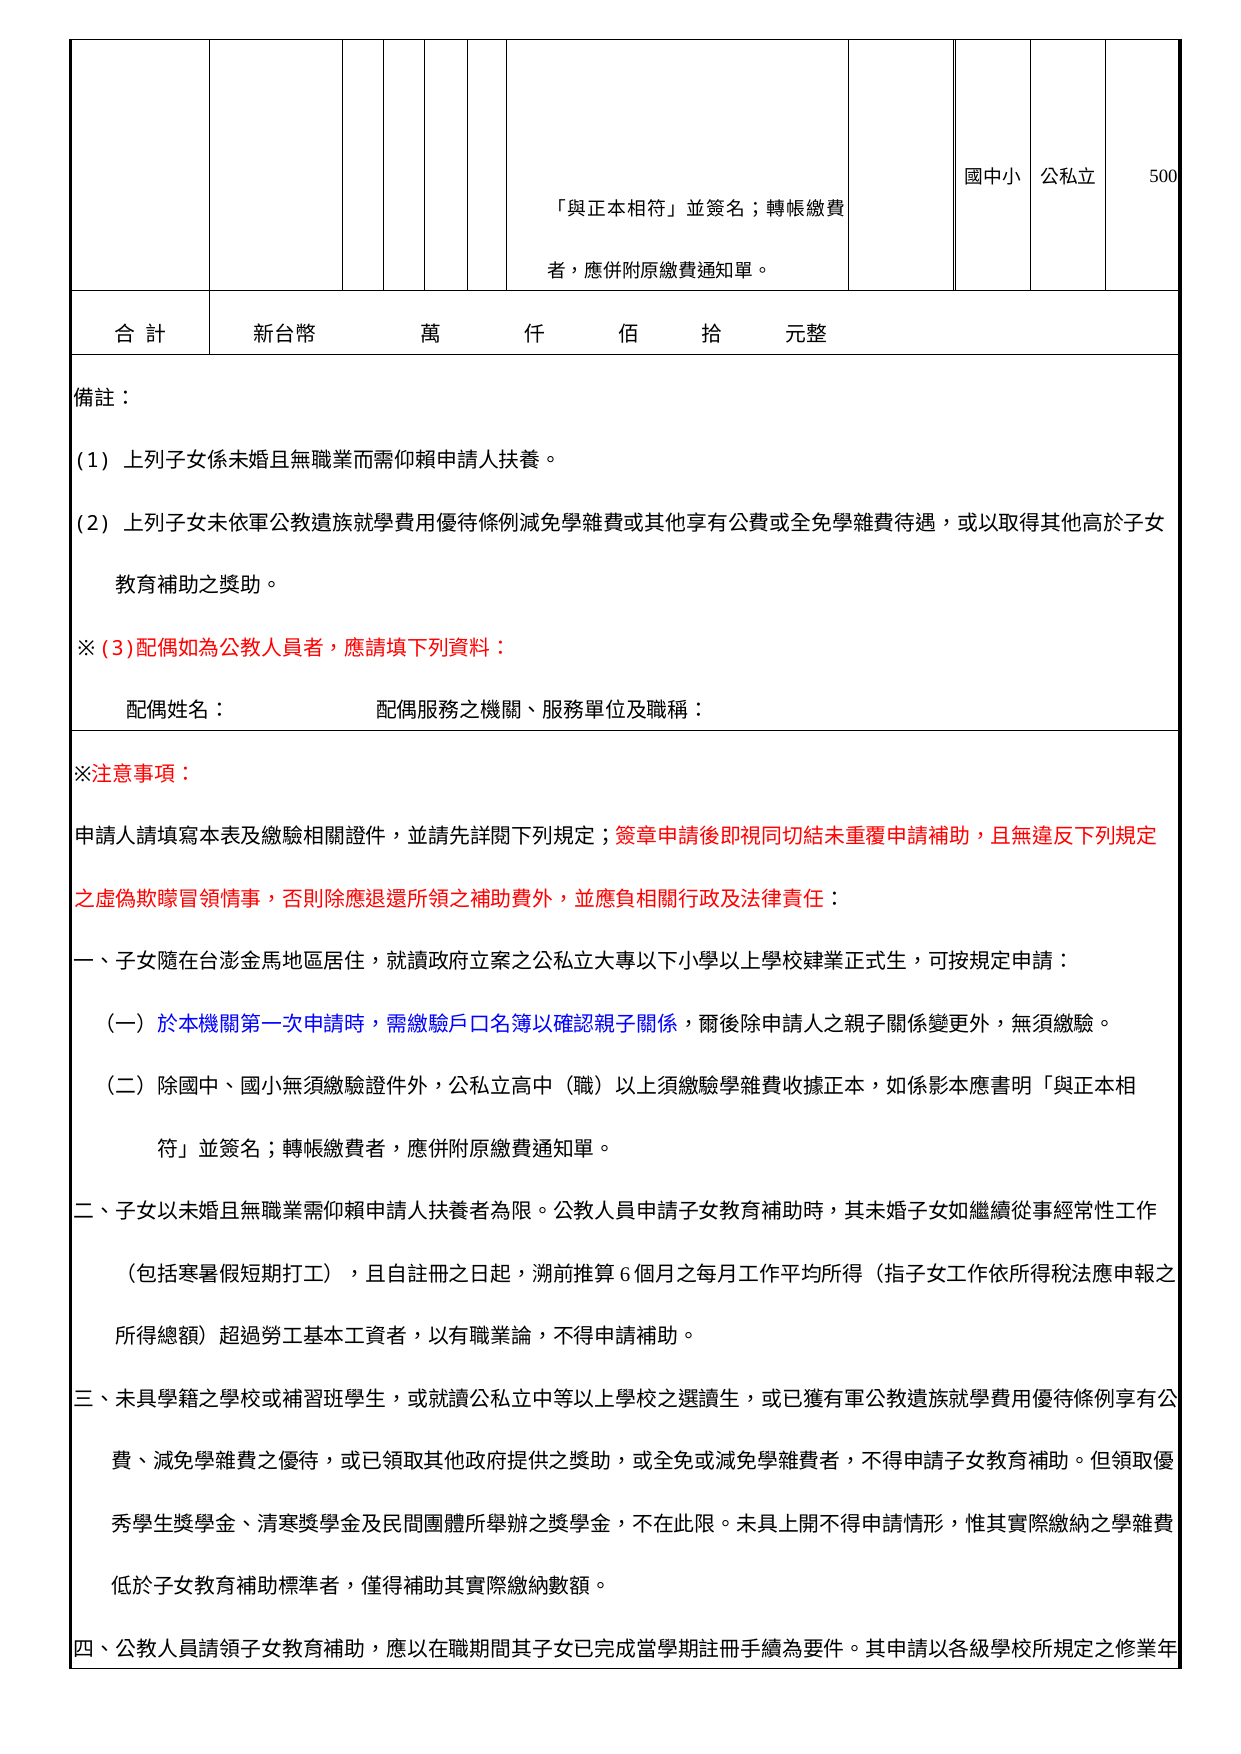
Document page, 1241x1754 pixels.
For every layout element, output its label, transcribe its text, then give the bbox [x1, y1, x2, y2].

table_cell [425, 40, 467, 290]
table_cell [468, 40, 506, 290]
table_cell 國中小 [956, 40, 1030, 290]
table_cell □1.學雜費收據正本；如係影本應書明「與正本相符」並簽名；轉帳繳費者，應併附原繳費通知單。 □2.戶口名簿或戶籍謄本 (於本單位初次申請者，始須繳納) [507, 40, 848, 290]
table_cell 合 計 [72, 291, 209, 353]
table_cell [343, 40, 383, 290]
table_cell 公私立 [1031, 40, 1105, 290]
table_cell [72, 40, 209, 290]
table_cell 備註： (1) 上列子女係未婚且無職業而需仰賴申請人扶養。 (2) 上列子女未依軍公教遺族就學費用優待條例減免學雜費或其他享有公費或全免學雜費待遇，或以取得其他高於子女教育補助之獎助。 ※(3)配偶如為公教人員者，應請填下列資料： 配偶姓名： 配偶服務之機關、服務單位及職稱： [72, 355, 1178, 729]
table_cell [384, 40, 424, 290]
table_cell [849, 40, 953, 290]
table_cell 500 [1106, 40, 1178, 290]
table_cell ※注意事項： 申請人請填寫本表及繳驗相關證件，並請先詳閱下列規定；簽章申請後即視同切結未重覆申請補助，且無違反下列規定之虛偽欺矇冒領情事，否則除應退還所領之補助費外，並應負相關行政及法律責任： 一、子女隨在台澎金馬地區居住，就讀政府立案之公私立大專以下小學以上學校肄業正式生，可按規定申請： （一）於本機關第一次申請時，需繳驗戶口名簿以確認親子關係，爾後除申請人之親子關係變更外，無須繳驗。 （二）除國中、國小無須繳驗證件外，公私立高中（職）以上須繳驗學雜費收據正本，如係影本應書明「與正本相符」並簽名；轉帳繳費者，應併附原繳費通知單。 二、子女以未婚且無職業需仰賴申請人扶養者為限。公教人員申請子女教育補助時，其未婚子女如繼續從事經常性工作（包括寒暑假短期打工），且自註冊之日起，溯前推算6個月之每月工作平均所得（指子女工作依所得稅法應申報之所得總額）超過勞工基本工資者，以有職業論，不得申請補助。 三、未具學籍之學校或補習班學生，或就讀公私立中等以上學校之選讀生，或已獲有軍公教遺族就學費用優待條例享有公費、減免學雜費之優待，或已領取其他政府提供之獎助，或全免或減免學雜費者，不得申請子女教育補助。但領取優秀學生獎學金、清寒獎學金及民間團體所舉辦之獎學金，不在此限。未具上開不得申請情形，惟其實際繳納之學雜費低於子女教育補助標準者，僅得補助其實際繳納數額。 四、公教人員請領子女教育補助，應以在職期間其子女已完成當學期註冊手續為要件。其申請以各級學校所規定之修業年 [72, 731, 1178, 1668]
table_cell [210, 40, 342, 290]
table_cell 新台幣 萬 仟 佰 拾 元整 [210, 291, 1178, 353]
